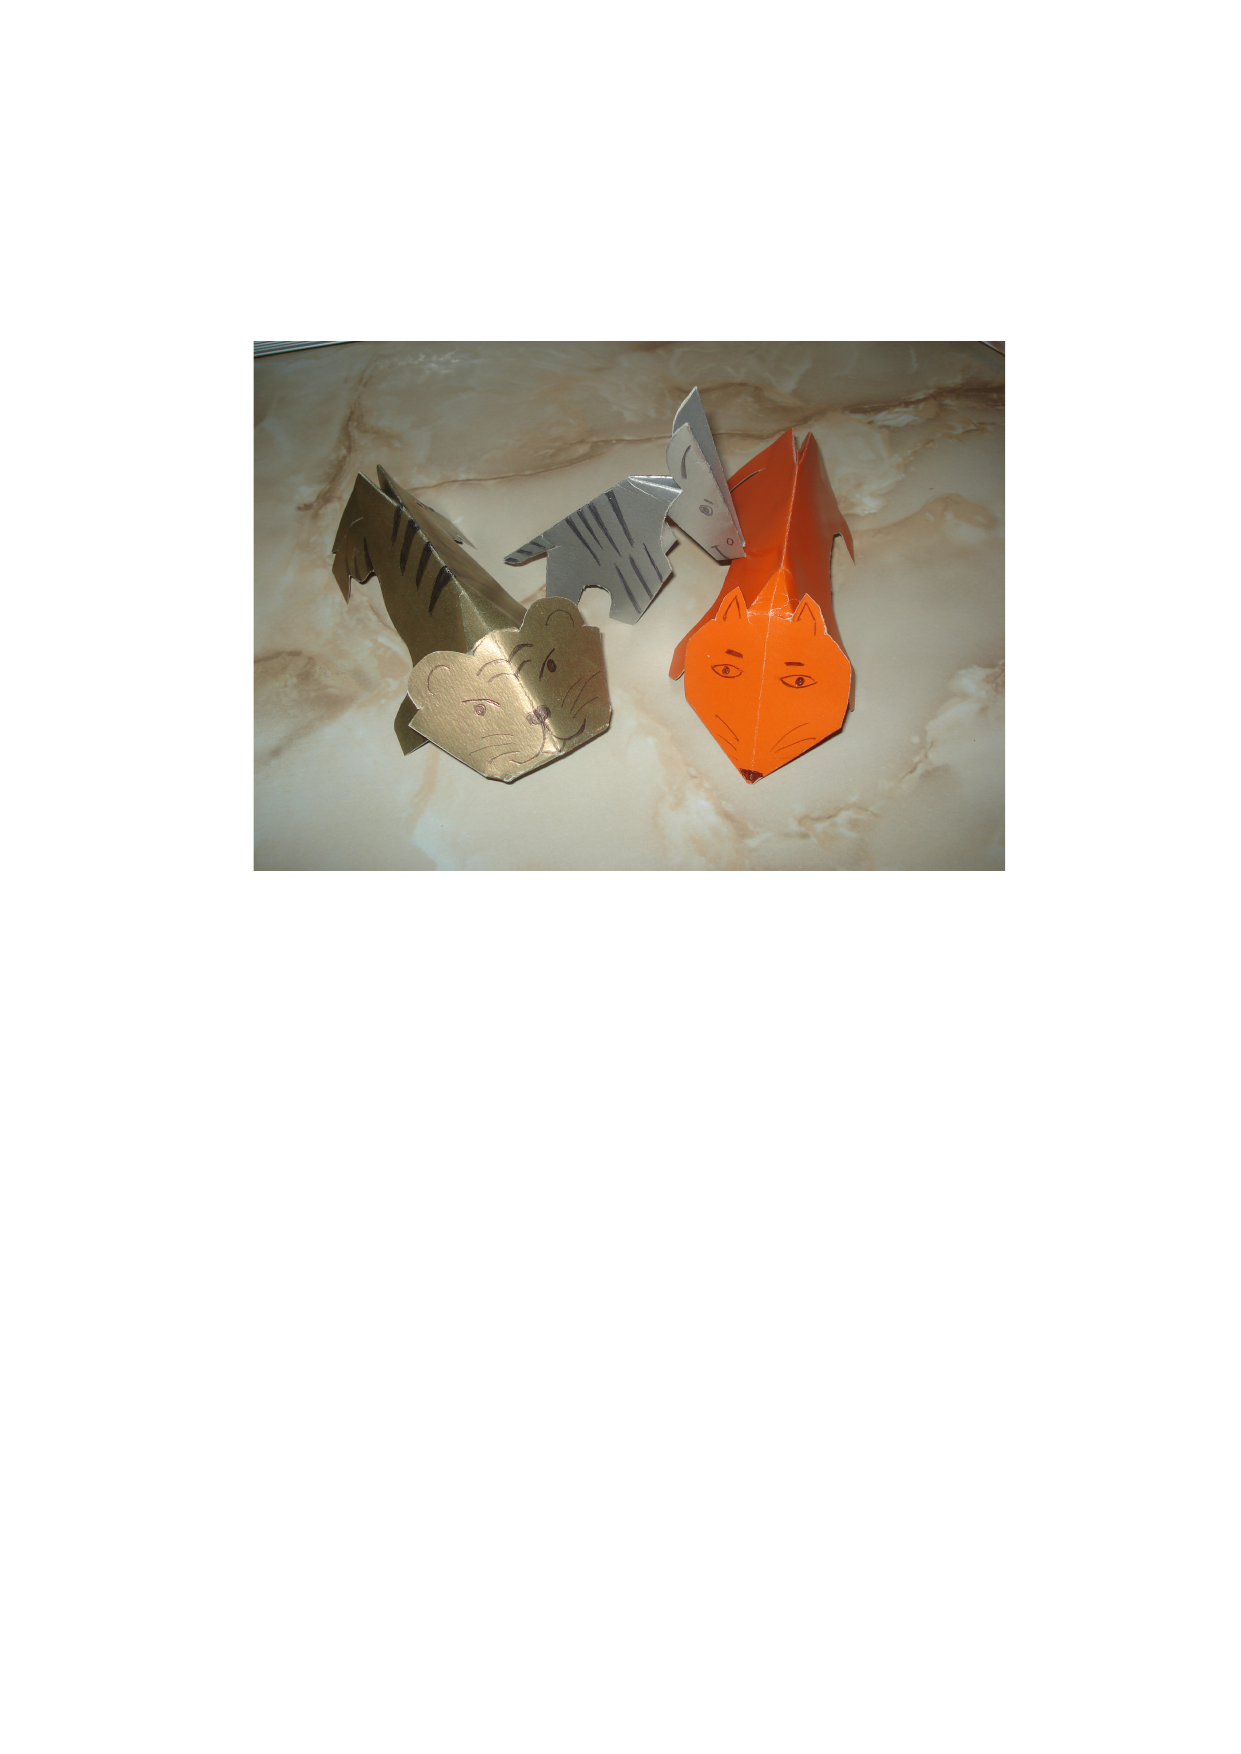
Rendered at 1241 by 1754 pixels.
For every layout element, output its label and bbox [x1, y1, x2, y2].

picture [253, 341, 1006, 871]
